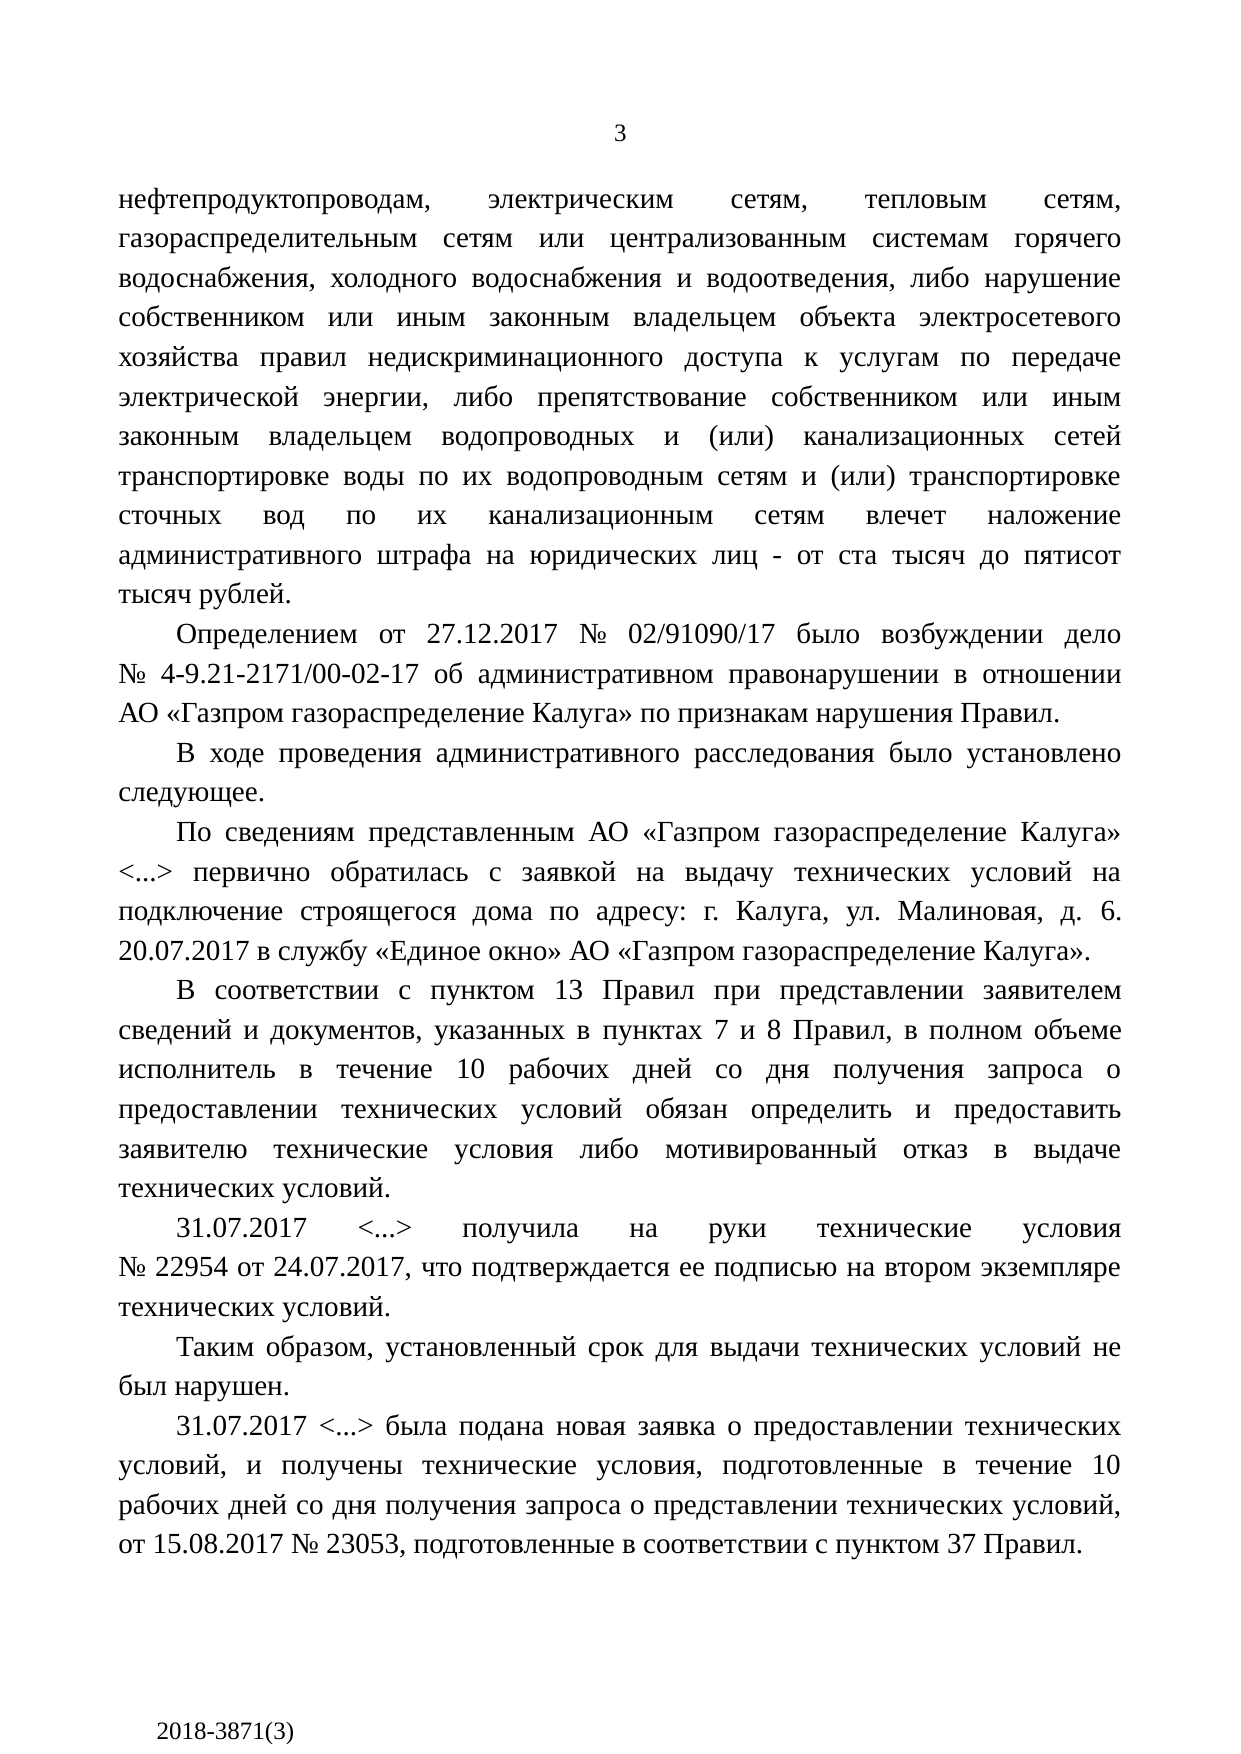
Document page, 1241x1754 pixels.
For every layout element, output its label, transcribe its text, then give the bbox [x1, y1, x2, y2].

text 31.07.2017 <...> была подана новая заявка о предоставлении технических условий, и получены технические условия, подготовленные в течение 10 рабочих дней со дня получения запроса о представлении технических условий, от 15.08.2017 № 23053, подготовленные в соответствии с пунктом 37 Правил. [118, 1403, 1122, 1562]
text Таким образом, установленный срок для выдачи технических условий не был нарушен. [118, 1324, 1122, 1403]
text Определением от 27.12.2017 № 02/91090/17 было возбуждении дело № 4-9.21-2171/00-02-17 об административном правонарушении в отношении АО «Газпром газораспределение Калуга» по признакам нарушения Правил. [118, 612, 1122, 731]
text В соответствии с пунктом 13 Правил при представлении заявителем сведений и документов, указанных в пунктах 7 и 8 Правил, в полном объеме исполнитель в течение 10 рабочих дней со дня получения запроса о предоставлении технических условий обязан определить и предоставить заявителю технические условия либо мотивированный отказ в выдаче технических условий. [118, 968, 1122, 1206]
text По сведениям представленным АО «Газпром газораспределение Калуга» <...> первично обратилась с заявкой на выдачу технических условий на подключение строящегося дома по адресу: г. Калуга, ул. Малиновая, д. 6. 20.07.2017 в службу «Единое окно» АО «Газпром газораспределение Калуга». [118, 810, 1122, 968]
text 31.07.2017 <...> получила на руки технические условия № 22954 от 24.07.2017, что подтверждается ее подписью на втором экземпляре технических условий. [118, 1206, 1122, 1324]
text нефтепродуктопроводам, электрическим сетям, тепловым сетям, газораспределительным сетям или централизованным системам горячего водоснабжения, холодного водоснабжения и водоотведения, либо нарушение собственником или иным законным владельцем объекта электросетевого хозяйства правил недискриминационного доступа к услугам по передаче электрической энергии, либо препятствование собственником или иным законным владельцем водопроводных и (или) канализационных сетей транспортировке воды по их водопроводным сетям и (или) транспортировке сточных вод по их канализационным сетям влечет наложение административного штрафа на юридических лиц - от ста тысяч до пятисот тысяч рублей. [118, 176, 1122, 612]
text В ходе проведения административного расследования было установлено следующее. [118, 731, 1122, 810]
